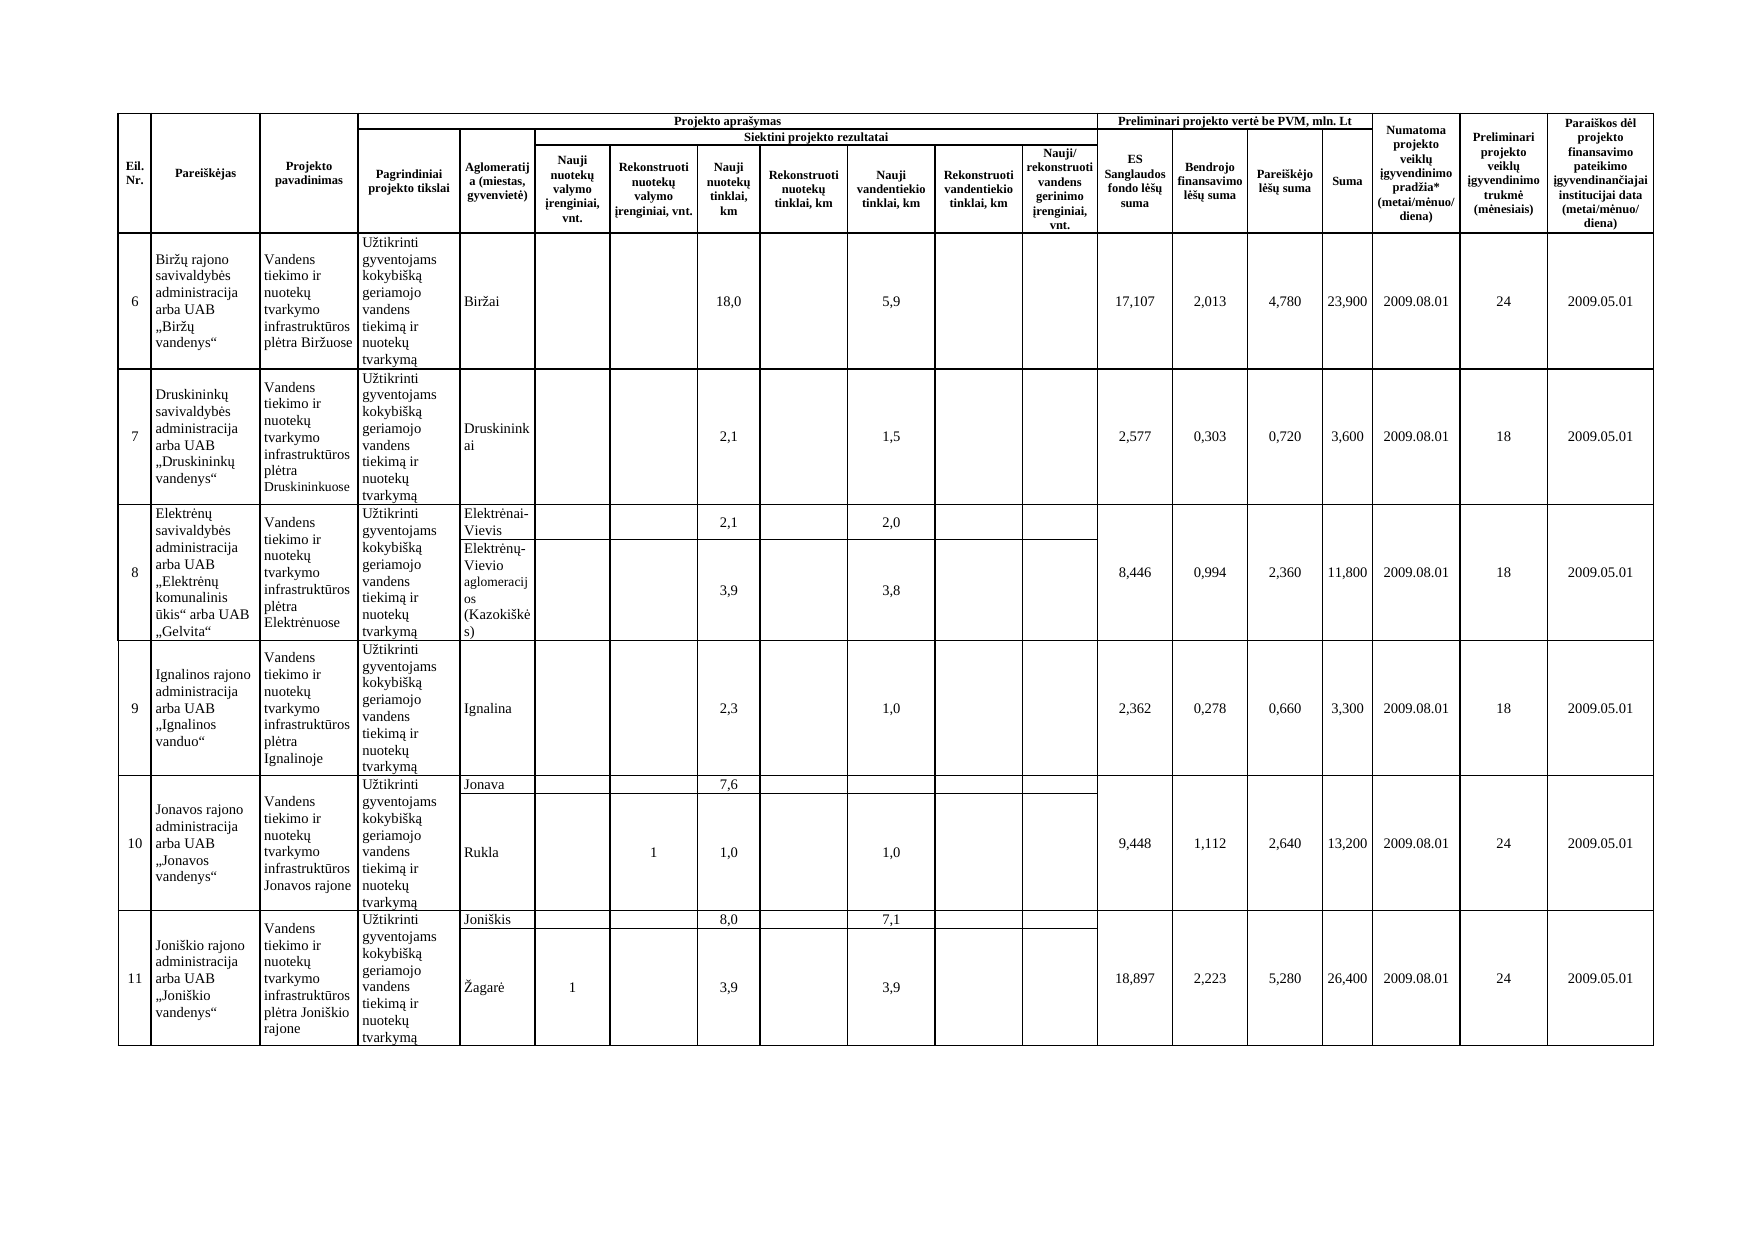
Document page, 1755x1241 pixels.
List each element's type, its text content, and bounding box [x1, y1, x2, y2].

table_cell 0,303 [1173, 370, 1247, 503]
table_cell [536, 540, 609, 640]
table_cell Biržų rajono savivaldybės administracija arba UAB „Biržų vandenys“ [152, 234, 259, 368]
table_cell [1023, 911, 1097, 928]
table_cell [1023, 929, 1097, 1045]
table_cell 2009.08.01 [1373, 234, 1459, 368]
table_cell [936, 540, 1022, 640]
table_cell [1023, 776, 1097, 793]
table_cell 0,720 [1248, 370, 1322, 503]
table_cell 2009.08.01 [1373, 641, 1459, 775]
table_cell 6 [119, 234, 150, 368]
table_cell Joniškis [461, 911, 534, 928]
table_cell 4,780 [1248, 234, 1322, 368]
table_cell 1 [536, 929, 609, 1045]
table_cell [936, 505, 1022, 539]
table_cell Elektrėnai-Vievis [461, 505, 534, 539]
table_cell 24 [1461, 776, 1547, 910]
table_cell Elektrėnų-Vievio aglomeracijos (Kazokiškės) [461, 540, 534, 640]
table_cell [936, 370, 1022, 503]
table_cell Žagarė [461, 929, 534, 1045]
table_cell 2,577 [1098, 370, 1172, 503]
table_cell 10 [119, 776, 150, 910]
table_cell 2009.08.01 [1373, 370, 1459, 503]
table_cell 11 [119, 911, 150, 1045]
table_cell [761, 234, 847, 368]
table_cell Nauji/ rekonstruoti vandens gerinimo įrenginiai, vnt. [1023, 146, 1097, 232]
table_cell [536, 794, 609, 910]
table_cell Suma [1323, 130, 1372, 232]
table_cell Druskininkų savivaldybės administracija arba UAB „Druskininkų vandenys“ [152, 370, 259, 503]
table_cell [536, 234, 609, 368]
table_cell Aglomeratija (miestas, gyvenvietė) [461, 130, 534, 232]
table_cell 18,0 [698, 234, 759, 368]
table_cell [536, 641, 609, 775]
table_cell [611, 776, 697, 793]
table_cell [848, 776, 934, 793]
table_cell 2,1 [698, 505, 759, 539]
table_cell [611, 505, 697, 539]
table_cell [611, 929, 697, 1045]
table_cell [1023, 540, 1097, 640]
table_cell 8 [119, 505, 150, 640]
table_cell [761, 505, 847, 539]
table_cell 18 [1461, 641, 1547, 775]
table_cell Vandens tiekimo ir nuotekų tvarkymo infrastruktūros plėtra Druskininkuose [261, 370, 357, 503]
table_cell 0,278 [1173, 641, 1247, 775]
table_header Pareiškėjas [152, 114, 259, 232]
table_cell 7,1 [848, 911, 934, 928]
table_cell 2009.05.01 [1548, 911, 1653, 1045]
table_header Paraiškos dėl projekto finansavimo pateikimo įgyvendinančiajai institucijai data (metai/mėnuo/ diena) [1548, 114, 1653, 232]
table_cell [1023, 370, 1097, 503]
table_cell [611, 911, 697, 928]
table_cell [761, 641, 847, 775]
table_cell Užtikrinti gyventojams kokybišką geriamojo vandens tiekimą ir nuotekų tvarkymą [359, 370, 459, 503]
table_cell [936, 776, 1022, 793]
table_cell [536, 505, 609, 539]
table_cell 8,0 [698, 911, 759, 928]
table_cell 7 [119, 370, 150, 503]
table_cell [536, 370, 609, 503]
table_cell [761, 794, 847, 910]
table_cell Užtikrinti gyventojams kokybišką geriamojo vandens tiekimą ir nuotekų tvarkymą [359, 505, 459, 640]
table_cell 2,013 [1173, 234, 1247, 368]
table_cell 3,300 [1323, 641, 1372, 775]
table_cell [936, 794, 1022, 910]
table_cell Rekonstruoti nuotekų tinklai, km [761, 146, 847, 232]
table_cell 24 [1461, 911, 1547, 1045]
table_header Numatoma projekto veiklų įgyvendinimo pradžia* (metai/mėnuo/diena) [1373, 114, 1459, 232]
table_cell 2009.08.01 [1373, 776, 1459, 910]
table_cell 9,448 [1098, 776, 1172, 910]
table_cell 5,9 [848, 234, 934, 368]
table_cell Siektini projekto rezultatai [536, 130, 1097, 144]
table_cell [936, 641, 1022, 775]
table_cell 2009.05.01 [1548, 370, 1653, 503]
table_cell 18 [1461, 505, 1547, 640]
table_cell [611, 370, 697, 503]
table_header Projekto pavadinimas [261, 114, 357, 232]
table_cell Rekonstruoti vandentiekio tinklai, km [936, 146, 1022, 232]
table_cell 24 [1461, 234, 1547, 368]
table_cell [761, 929, 847, 1045]
table_cell Vandens tiekimo ir nuotekų tvarkymo infrastruktūros plėtra Elektrėnuose [261, 505, 357, 640]
table_cell Bendrojo finansavimo lėšų suma [1173, 130, 1247, 232]
table_cell Vandens tiekimo ir nuotekų tvarkymo infrastruktūros plėtra Ignalinoje [261, 641, 357, 775]
table_cell Nauji nuotekų tinklai, km [698, 146, 759, 232]
table_cell 13,200 [1323, 776, 1372, 910]
table_cell Užtikrinti gyventojams kokybišką geriamojo vandens tiekimą ir nuotekų tvarkymą [359, 776, 459, 910]
table_cell 2,640 [1248, 776, 1322, 910]
table_cell [611, 540, 697, 640]
table_cell [611, 234, 697, 368]
table_cell 23,900 [1323, 234, 1372, 368]
table_cell [936, 234, 1022, 368]
table_cell Pareiškėjo lėšų suma [1248, 130, 1322, 232]
table_cell [536, 911, 609, 928]
table_cell Ignalina [461, 641, 534, 775]
table_cell 3,9 [848, 929, 934, 1045]
table_header Eil. Nr. [119, 114, 150, 232]
table_cell 2009.08.01 [1373, 505, 1459, 640]
table_cell 2009.08.01 [1373, 911, 1459, 1045]
table_cell Nauji nuotekų valymo įrenginiai, vnt. [536, 146, 609, 232]
table_cell Elektrėnų savivaldybės administracija arba UAB „Elektrėnų komunalinis ūkis“ arba UAB „Gelvita“ [152, 505, 259, 640]
table_cell [1023, 794, 1097, 910]
table_cell Vandens tiekimo ir nuotekų tvarkymo infrastruktūros Jonavos rajone [261, 776, 357, 910]
table_cell 5,280 [1248, 911, 1322, 1045]
table_cell Rukla [461, 794, 534, 910]
table_cell Pagrindiniai projekto tikslai [359, 130, 459, 232]
table_cell [761, 911, 847, 928]
table_cell 2009.05.01 [1548, 641, 1653, 775]
table_cell 1,0 [698, 794, 759, 910]
table_cell [761, 370, 847, 503]
table_cell [1023, 234, 1097, 368]
table_cell ES Sanglaudos fondo lėšų suma [1098, 130, 1172, 232]
table_cell Druskininkai [461, 370, 534, 503]
table_cell Joniškio rajono administracija arba UAB „Joniškio vandenys“ [152, 911, 259, 1045]
table_cell Vandens tiekimo ir nuotekų tvarkymo infrastruktūros plėtra Joniškio rajone [261, 911, 357, 1045]
table_cell Užtikrinti gyventojams kokybišką geriamojo vandens tiekimą ir nuotekų tvarkymą [359, 641, 459, 775]
table_cell [1023, 505, 1097, 539]
table_cell 2,3 [698, 641, 759, 775]
table_cell [536, 776, 609, 793]
table_cell 3,9 [698, 929, 759, 1045]
table_header Projekto aprašymas [359, 114, 1097, 128]
table_cell [936, 911, 1022, 928]
table_cell [1023, 641, 1097, 775]
table_cell 3,9 [698, 540, 759, 640]
table_cell 3,600 [1323, 370, 1372, 503]
table_cell [936, 929, 1022, 1045]
table_cell Vandens tiekimo ir nuotekų tvarkymo infrastruktūros plėtra Biržuose [261, 234, 357, 368]
table_cell 2009.05.01 [1548, 505, 1653, 640]
table_cell [611, 641, 697, 775]
table_cell 2,1 [698, 370, 759, 503]
table_cell 2,0 [848, 505, 934, 539]
table_cell 7,6 [698, 776, 759, 793]
table_cell 8,446 [1098, 505, 1172, 640]
table_cell 0,660 [1248, 641, 1322, 775]
table_cell 1,0 [848, 794, 934, 910]
table_header Preliminari projekto veiklų įgyvendinimo trukmė (mėnesiais) [1461, 114, 1547, 232]
table_header Preliminari projekto vertė be PVM, mln. Lt [1098, 114, 1372, 128]
table_cell 26,400 [1323, 911, 1372, 1045]
table_cell Jonava [461, 776, 534, 793]
table_cell Užtikrinti gyventojams kokybišką geriamojo vandens tiekimą ir nuotekų tvarkymą [359, 911, 459, 1045]
table_cell 3,8 [848, 540, 934, 640]
table_cell Ignalinos rajono administracija arba UAB „Ignalinos vanduo“ [152, 641, 259, 775]
table_cell [761, 776, 847, 793]
table_cell 17,107 [1098, 234, 1172, 368]
table_cell 1,0 [848, 641, 934, 775]
table_cell 1 [611, 794, 697, 910]
table_cell 2009.05.01 [1548, 234, 1653, 368]
table_cell 18 [1461, 370, 1547, 503]
table_cell 2,223 [1173, 911, 1247, 1045]
table_cell Nauji vandentiekio tinklai, km [848, 146, 934, 232]
table_cell 18,897 [1098, 911, 1172, 1045]
table_cell 2,362 [1098, 641, 1172, 775]
table_cell 2,360 [1248, 505, 1322, 640]
table_cell 11,800 [1323, 505, 1372, 640]
table_cell Rekonstruoti nuotekų valymo įrenginiai, vnt. [611, 146, 697, 232]
table_cell 1,5 [848, 370, 934, 503]
table_cell 9 [119, 641, 150, 775]
table_cell Biržai [461, 234, 534, 368]
table_cell 2009.05.01 [1548, 776, 1653, 910]
table_cell [761, 540, 847, 640]
table_cell 0,994 [1173, 505, 1247, 640]
table_cell Jonavos rajono administracija arba UAB „Jonavos vandenys“ [152, 776, 259, 910]
table_cell 1,112 [1173, 776, 1247, 910]
table_cell Užtikrinti gyventojams kokybišką geriamojo vandens tiekimą ir nuotekų tvarkymą [359, 234, 459, 368]
